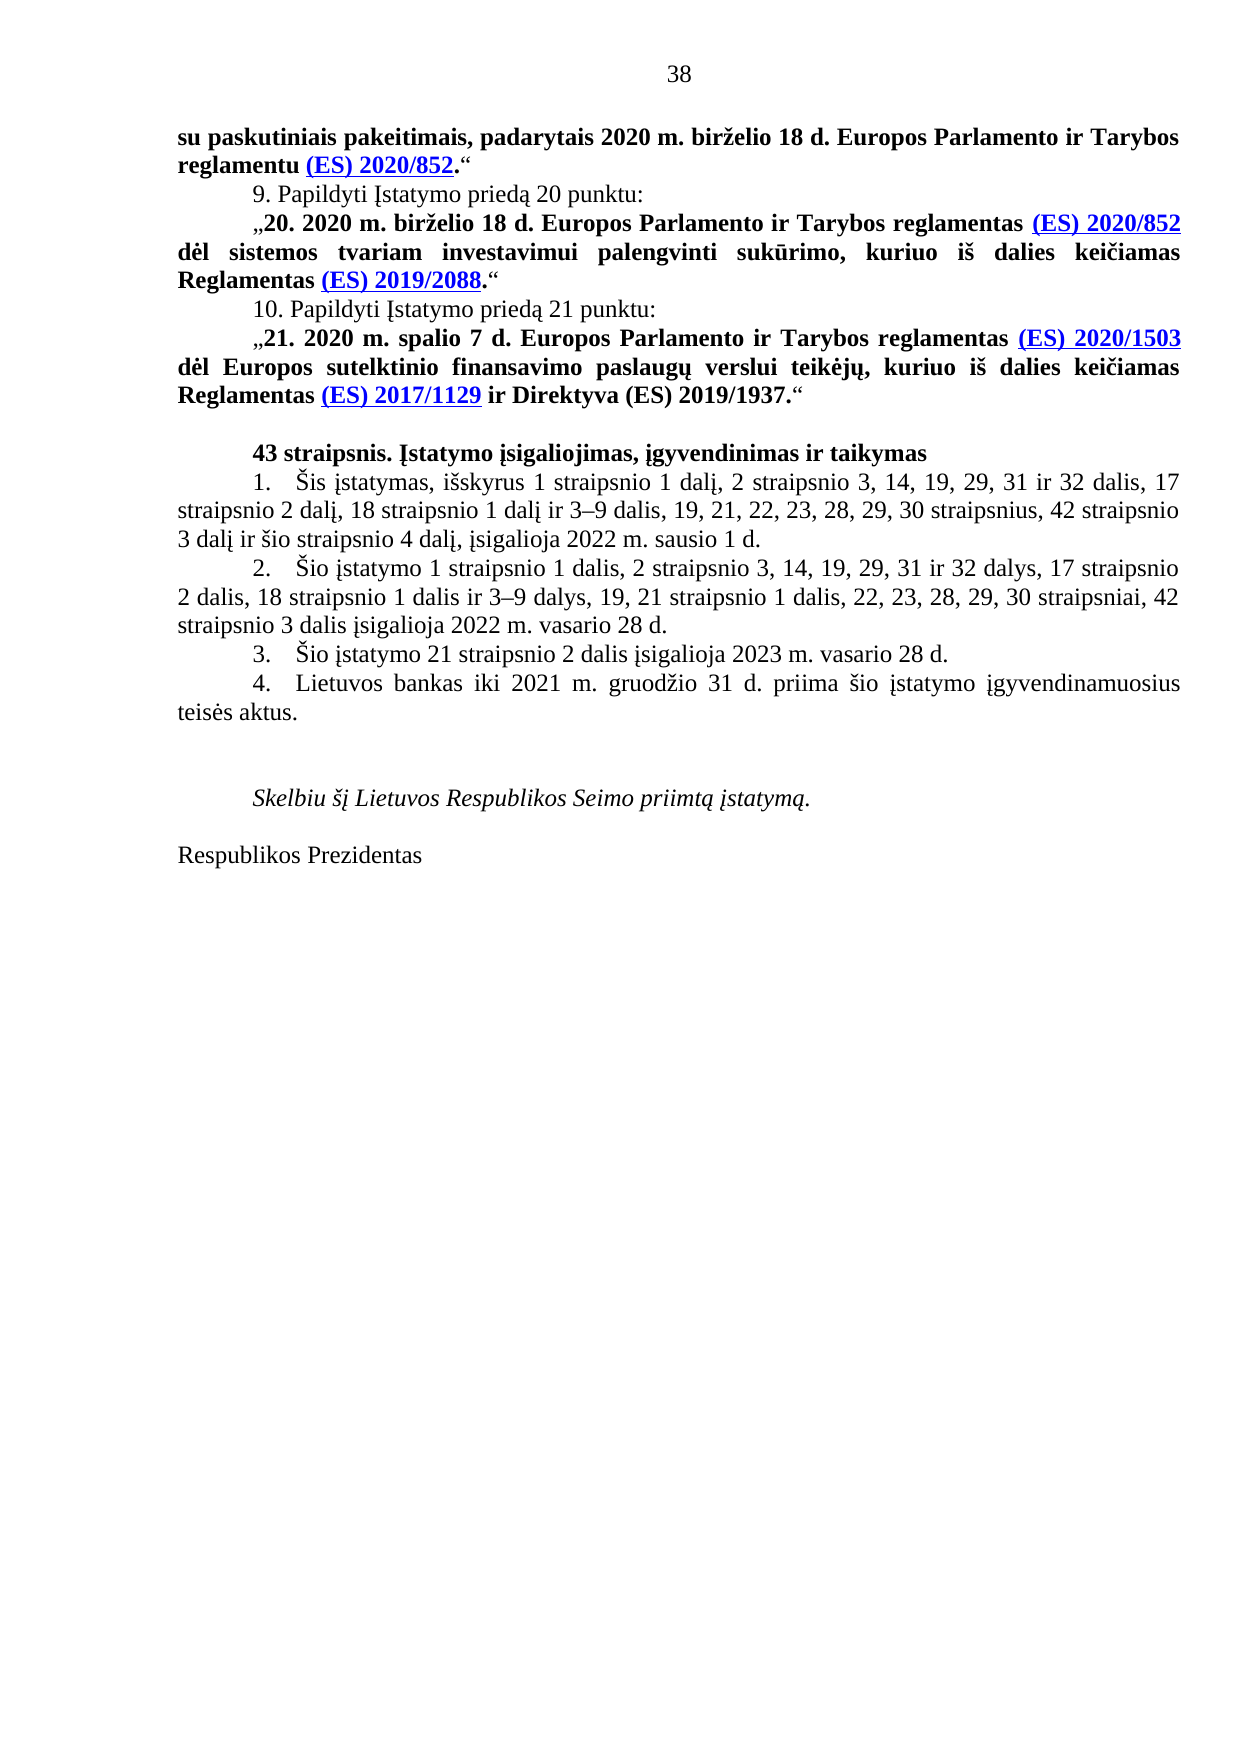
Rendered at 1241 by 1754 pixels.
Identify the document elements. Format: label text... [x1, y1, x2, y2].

text Skelbiu šį Lietuvos Respublikos Seimo priimtą įstatymą. [177, 783, 1181, 812]
text 10. Papildyti Įstatymo priedą 21 punktu: [177, 294, 1181, 323]
text „20. 2020 m. birželio 18 d. Europos Parlamento ir Tarybos reglamentas (ES) 2020/852 dėl sistemos tvariam investavimui palengvinti sukūrimo, kuriuo iš dalies keičiamas Reglamentas (ES) 2019/2088.“ [177, 208, 1181, 294]
text 3. Šio įstatymo 21 straipsnio 2 dalis įsigalioja 2023 m. vasario 28 d. [177, 639, 1181, 668]
text 9. Papildyti Įstatymo priedą 20 punktu: [177, 179, 1181, 208]
text 4. Lietuvos bankas iki 2021 m. gruodžio 31 d. priima šio įstatymo įgyvendinamuosius teisės aktus. [177, 668, 1181, 726]
text 2. Šio įstatymo 1 straipsnio 1 dalis, 2 straipsnio 3, 14, 19, 29, 31 ir 32 dalys, 17 straipsnio 2 dalis, 18 straipsnio 1 dalis ir 3–9 dalys, 19, 21 straipsnio 1 dalis, 22, 23, 28, 29, 30 straipsniai, 42 straipsnio 3 dalis įsigalioja 2022 m. vasario 28 d. [177, 553, 1181, 639]
text Respublikos Prezidentas [177, 841, 1181, 869]
text 43 straipsnis. Įstatymo įsigaliojimas, įgyvendinimas ir taikymas [177, 438, 1181, 467]
text 1. Šis įstatymas, išskyrus 1 straipsnio 1 dalį, 2 straipsnio 3, 14, 19, 29, 31 ir 32 dalis, 17 straipsnio 2 dalį, 18 straipsnio 1 dalį ir 3–9 dalis, 19, 21, 22, 23, 28, 29, 30 straipsnius, 42 straipsnio 3 dalį ir šio straipsnio 4 dalį, įsigalioja 2022 m. sausio 1 d. [177, 467, 1181, 553]
text su paskutiniais pakeitimais, padarytais 2020 m. birželio 18 d. Europos Parlamento ir Tarybos reglamentu (ES) 2020/852.“ [177, 122, 1181, 179]
text „21. 2020 m. spalio 7 d. Europos Parlamento ir Tarybos reglamentas (ES) 2020/1503 dėl Europos sutelktinio finansavimo paslaugų verslui teikėjų, kuriuo iš dalies keičiamas Reglamentas (ES) 2017/1129 ir Direktyva (ES) 2019/1937.“ [177, 323, 1181, 409]
